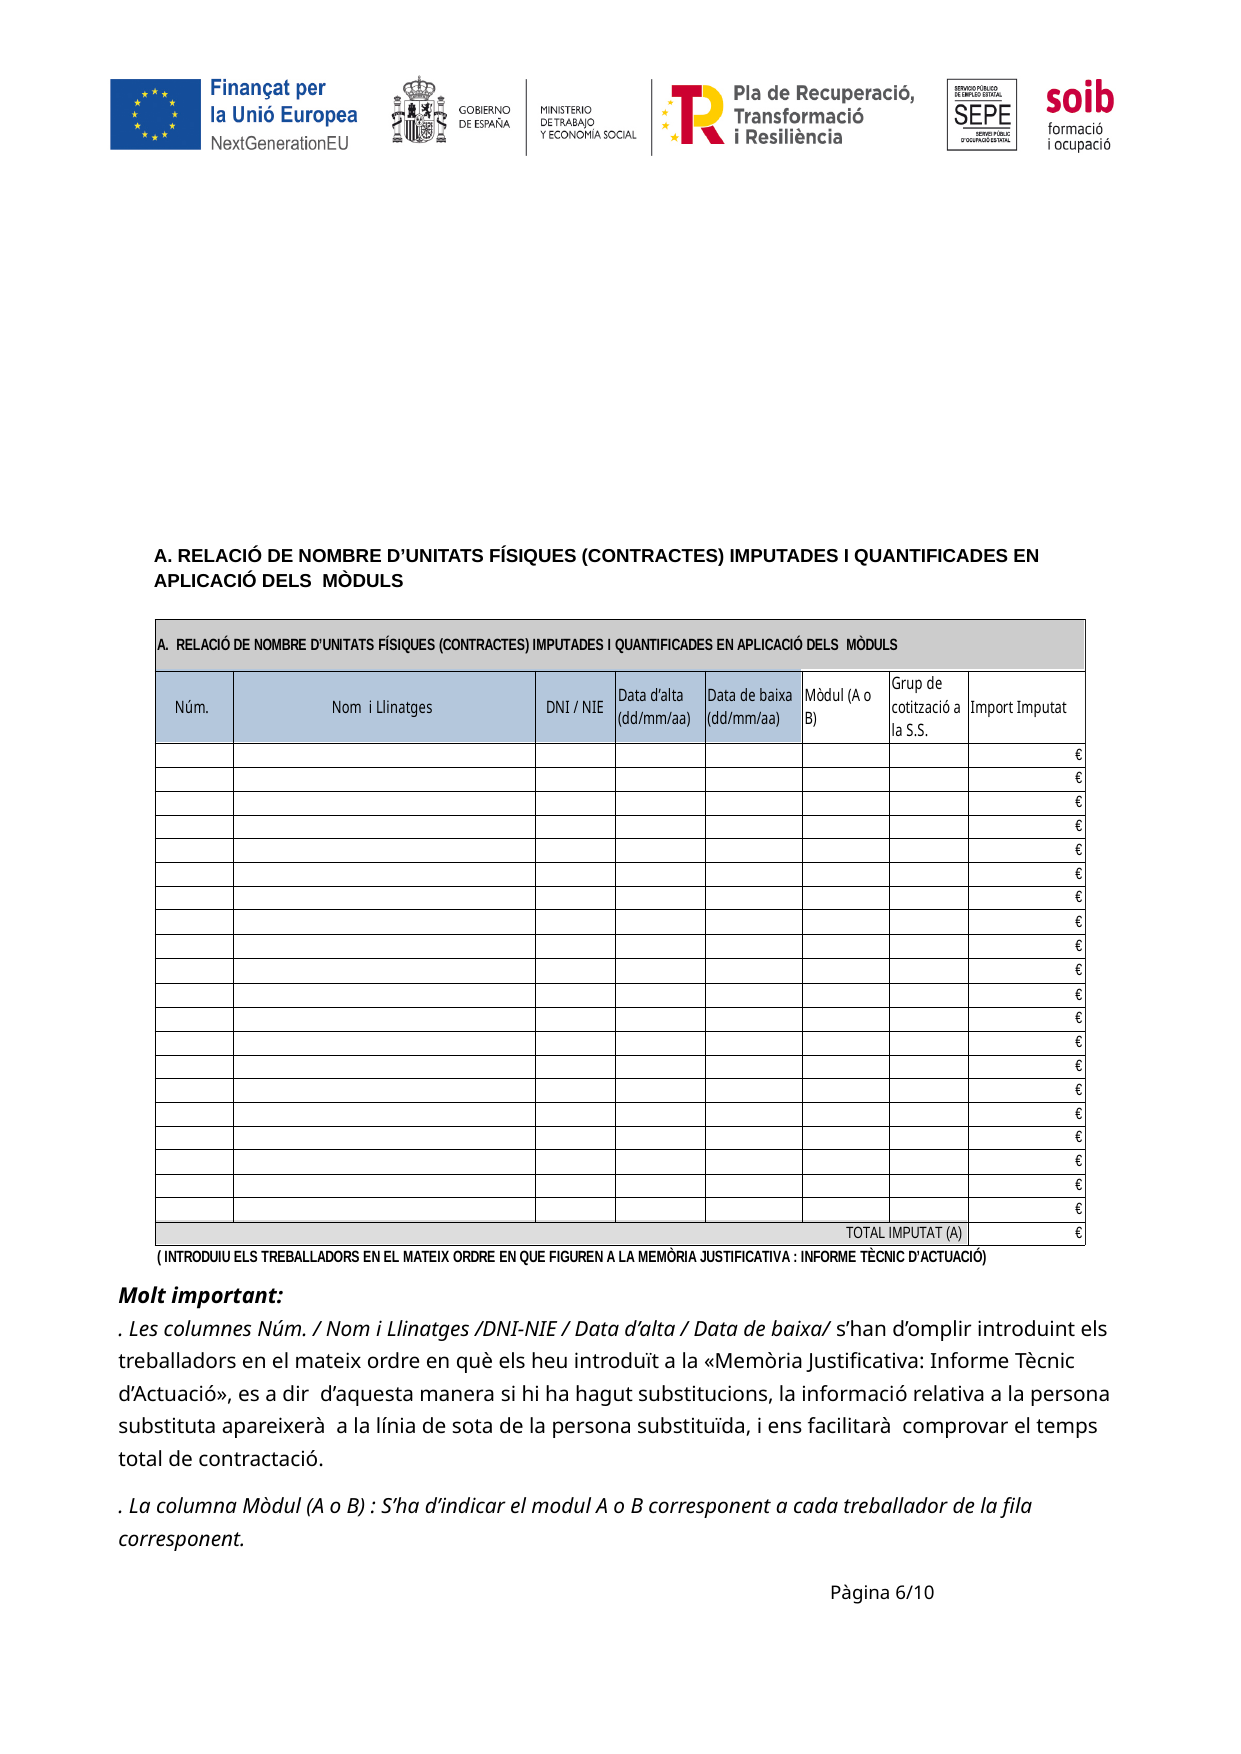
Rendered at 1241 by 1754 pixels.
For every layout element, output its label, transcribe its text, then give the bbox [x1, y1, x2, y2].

text Molt important: [118, 1279, 1122, 1309]
list A. RELACIÓ DE NOMBRE D’UNITATS FÍSIQUES (CONTRACTES) IMPUTADES I QUANTIFICADES EN APLICACIÓ DELS MÒDULS [153, 545, 1122, 591]
text . Les columnes Núm. / Nom i Llinatges /DNI-NIE / Data d’alta / Data de baixa/ s’han d’omplir introduint els treballadors en el mateix ordre en què els heu introduït a la «Memòria Justificativa: Informe Tècnic d’Actuació», es a dir d’aquesta manera si hi ha hagut substitucions, la informació relativa a la persona substituta apareixerà a la línia de sota de la persona substituïda, i ens facilitarà comprovar el temps total de contractació. [118, 1314, 1122, 1473]
text . La columna Mòdul (A o B) : S’ha d’indicar el modul A o B corresponent a cada treballador de la fila corresponent. [118, 1491, 1122, 1552]
picture [107, 75, 1119, 157]
